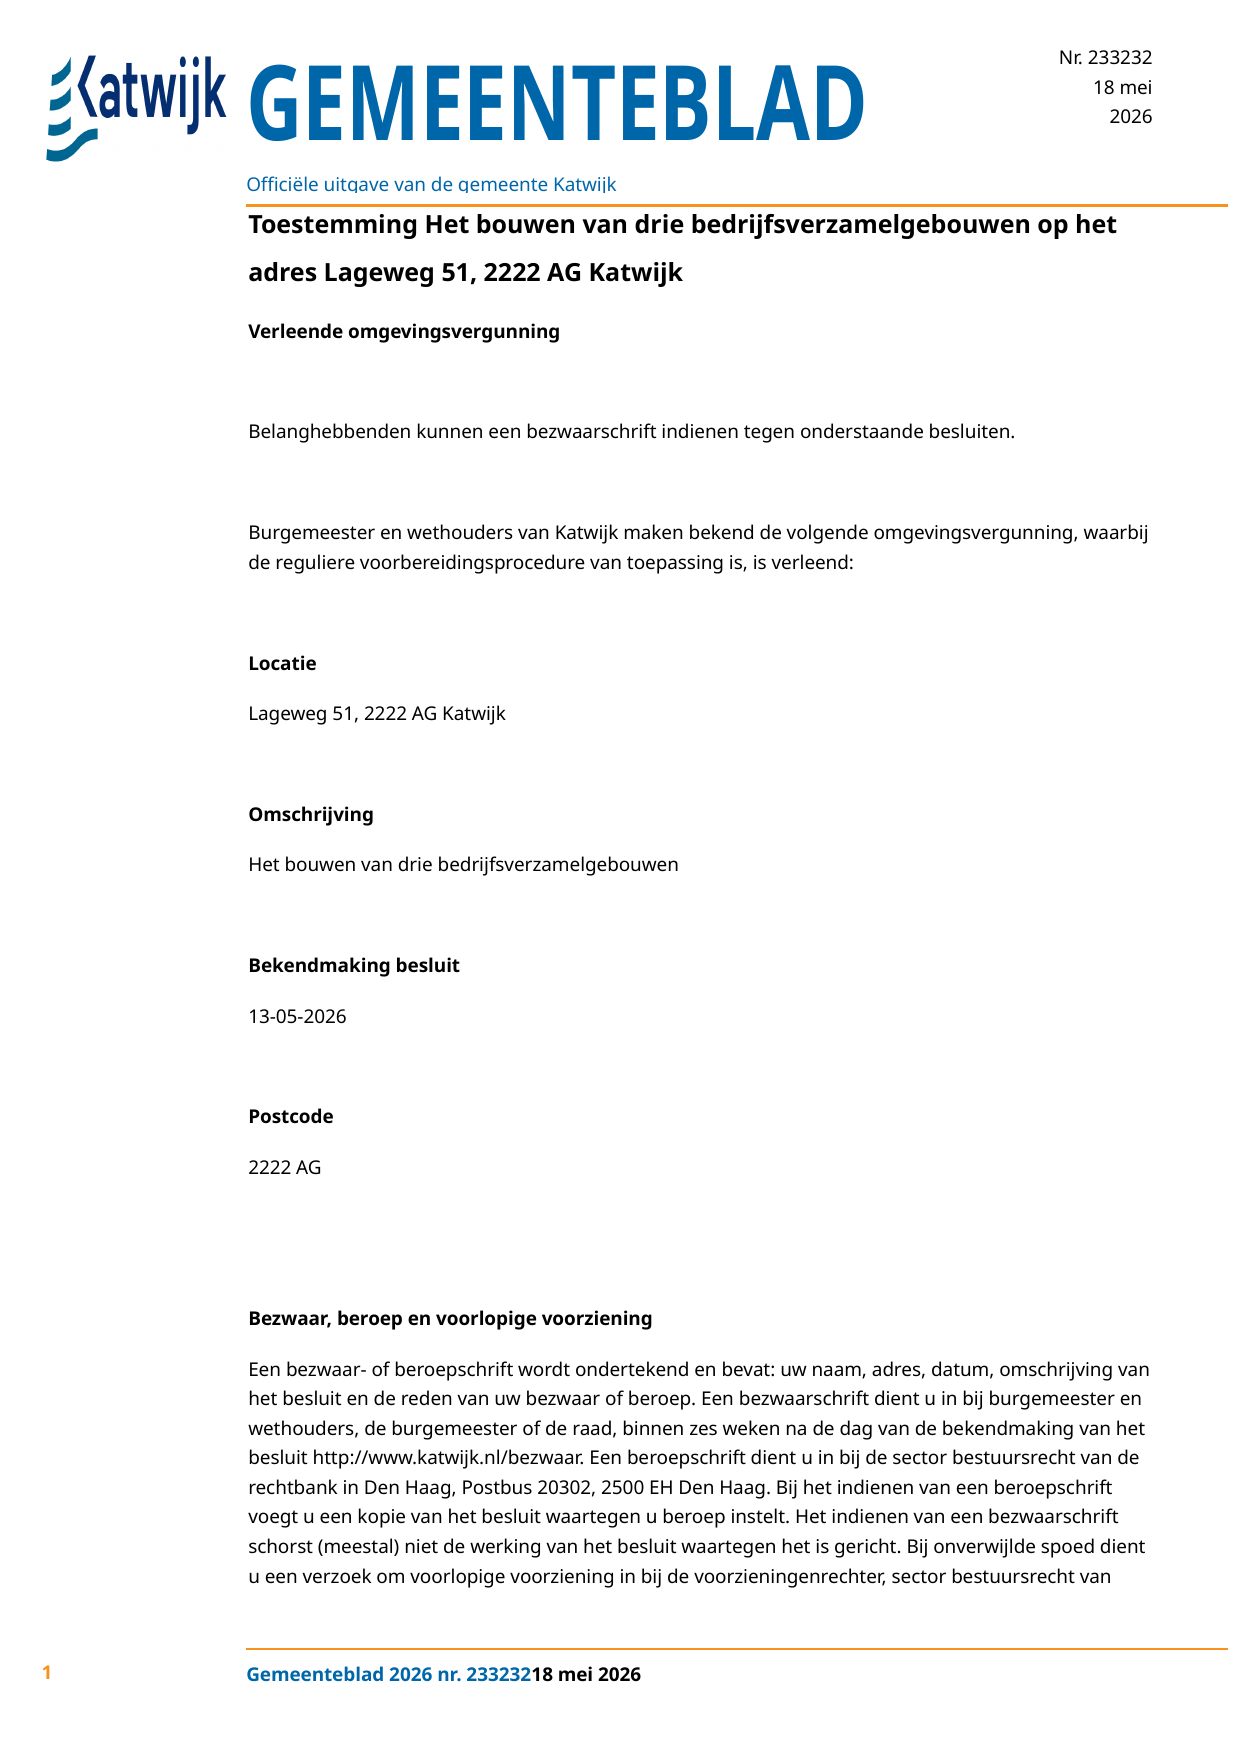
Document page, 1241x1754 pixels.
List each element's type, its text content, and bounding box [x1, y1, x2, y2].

text Belanghebbenden kunnen een bezwaarschrift indienen tegen onderstaande besluiten. [248, 419, 1152, 444]
text Het bouwen van drie bedrijfsverzamelgebouwen [248, 852, 1152, 877]
text Lageweg 51, 2222 AG Katwijk [248, 700, 1152, 726]
text 13-05-2026 [248, 1003, 1152, 1029]
text Toestemming Het bouwen van drie bedrijfsverzamelgebouwen op het adres Lageweg 51, 2222 AG Katwijk [248, 207, 1152, 288]
text Een bezwaar- of beroepschrift wordt ondertekend en bevat: uw naam, adres, datum, omschrijving van het besluit en de reden van uw bezwaar of beroep. Een bezwaarschrift dient u in bij burgemeester en wethouders, de burgemeester of de raad, binnen zes weken na de dag van de bekendmaking van het besluit http://www.katwijk.nl/bezwaar. Een beroepschrift dient u in bij de sector bestuursrecht van de rechtbank in Den Haag, Postbus 20302, 2500 EH Den Haag. Bij het indienen van een beroepschrift voegt u een kopie van het besluit waartegen u beroep instelt. Het indienen van een bezwaarschrift schorst (meestal) niet de werking van het besluit waartegen het is gericht. Bij onverwijlde spoed dient u een verzoek om voorlopige voorziening in bij de voorzieningenrechter, sector bestuursrecht van [248, 1356, 1152, 1589]
text Postcode [248, 1104, 1152, 1129]
text 2222 AG [248, 1154, 1152, 1180]
picture [41, 47, 231, 172]
text Omschrijving [248, 801, 1152, 827]
text Bekendmaking besluit [248, 952, 1152, 978]
text Bezwaar, beroep en voorlopige voorziening [248, 1305, 1152, 1331]
text Burgemeester en wethouders van Katwijk maken bekend de volgende omgevingsvergunning, waarbij de reguliere voorbereidingsprocedure van toepassing is, is verleend: [248, 519, 1152, 575]
text Locatie [248, 650, 1152, 676]
text Verleende omgevingsvergunning [248, 318, 1152, 344]
